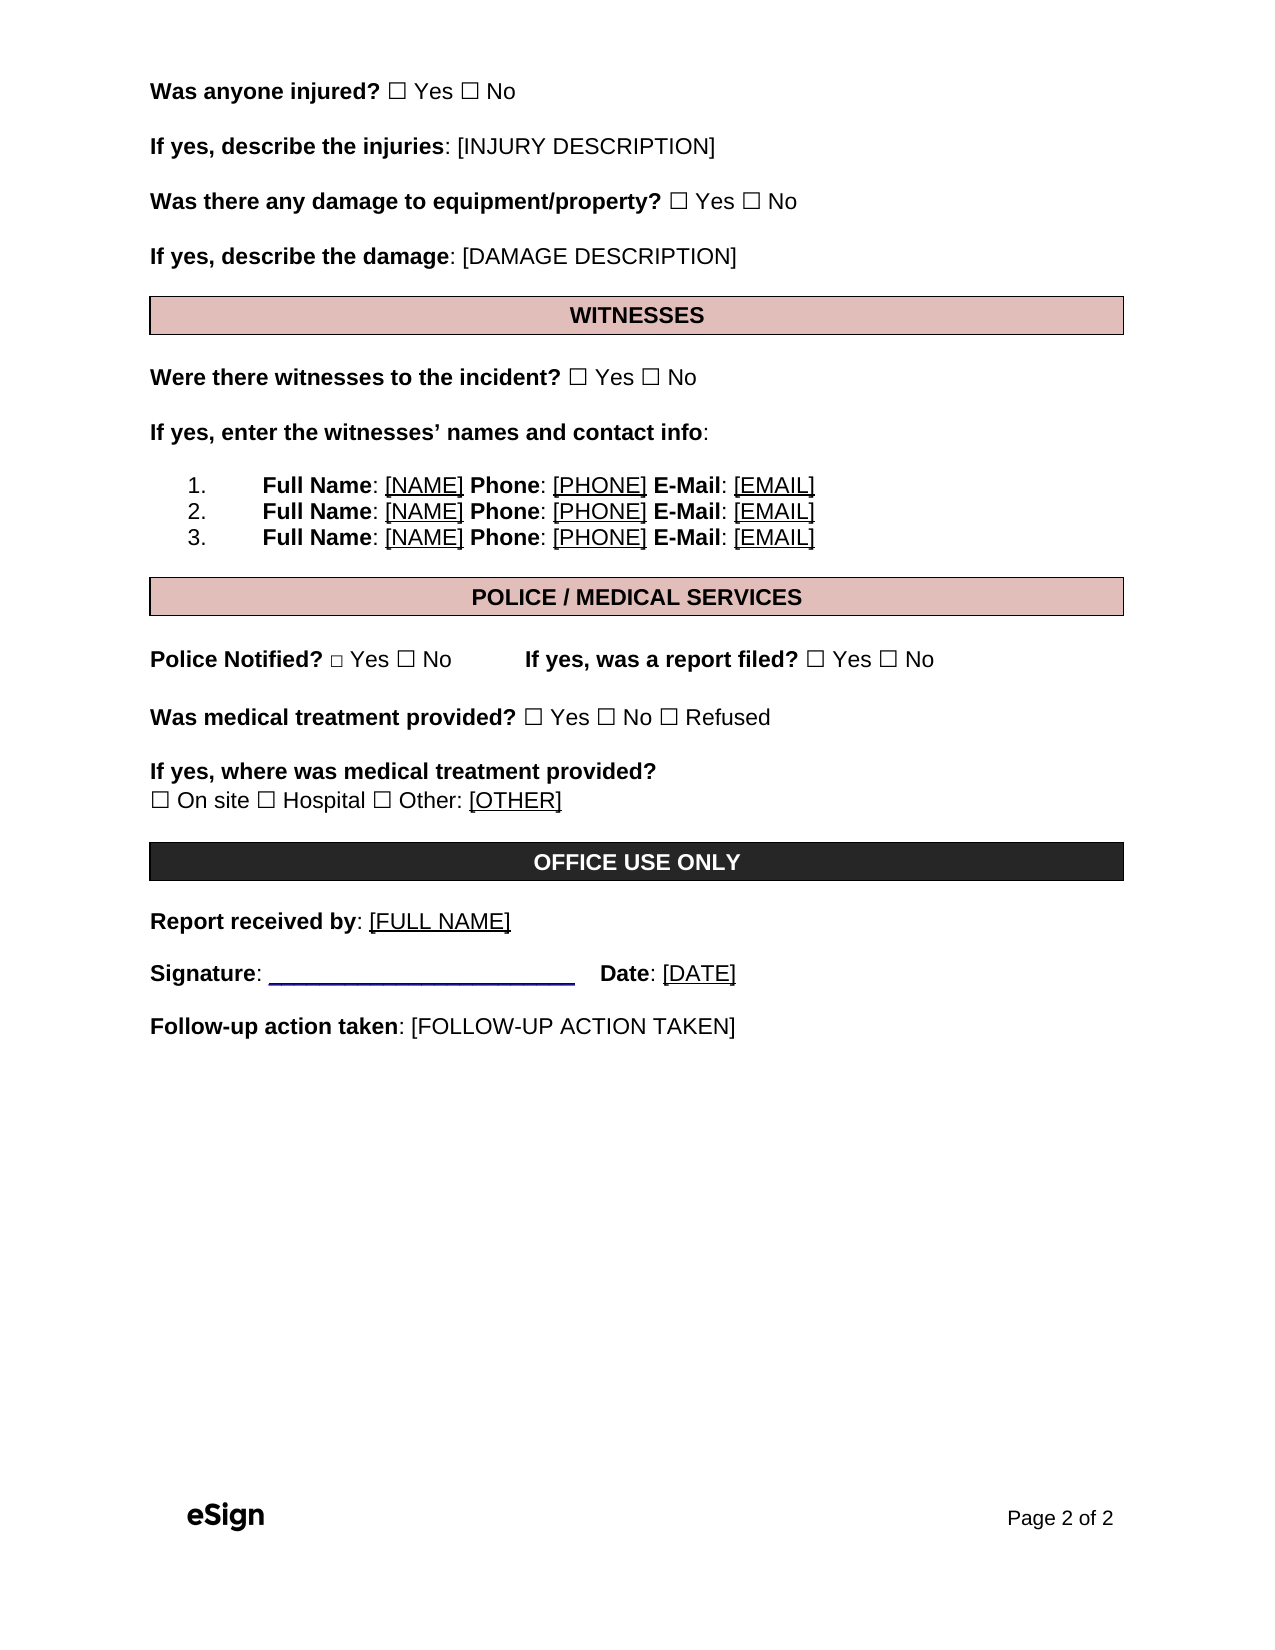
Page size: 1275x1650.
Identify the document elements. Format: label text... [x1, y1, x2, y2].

list Full Name: [NAME] Phone: [PHONE] E-Mail: [EMAIL] [187, 472, 1125, 498]
text Were there witnesses to the incident? ☐ Yes ☐ No [150, 361, 1125, 393]
text ☐ On site ☐ Hospital ☐ Other: [OTHER] [150, 784, 1125, 816]
text Was medical treatment provided? ☐ Yes ☐ No ☐ Refused [150, 700, 1125, 732]
list Full Name: [NAME] Phone: [PHONE] E-Mail: [EMAIL] [187, 498, 1125, 524]
list Report received by: [FULL NAME] [150, 908, 1125, 934]
list Follow-up action taken: [FOLLOW-UP ACTION TAKEN] [150, 987, 1125, 1039]
text If yes, describe the damage: [DAMAGE DESCRIPTION] [150, 243, 1125, 269]
text Was anyone injured? ☐ Yes ☐ No [150, 75, 1125, 106]
table_header WITNESSES [151, 297, 1123, 334]
text Police Notified? ☐ Yes ☐ No If yes, was a report filed? ☐ Yes ☐ No [150, 643, 1125, 674]
table_header OFFICE USE ONLY [151, 843, 1123, 880]
list Full Name: [NAME] Phone: [PHONE] E-Mail: [EMAIL] [187, 524, 1125, 551]
text If yes, describe the injuries: [INJURY DESCRIPTION] [150, 133, 1125, 159]
text If yes, enter the witnesses’ names and contact info: [150, 419, 1125, 445]
list Signature: ________________________ Date: [DATE] [150, 960, 1125, 987]
table_header POLICE / MEDICAL SERVICES [151, 578, 1123, 615]
text Was there any damage to equipment/property? ☐ Yes ☐ No [150, 185, 1125, 217]
text If yes, where was medical treatment provided? [150, 758, 1125, 784]
